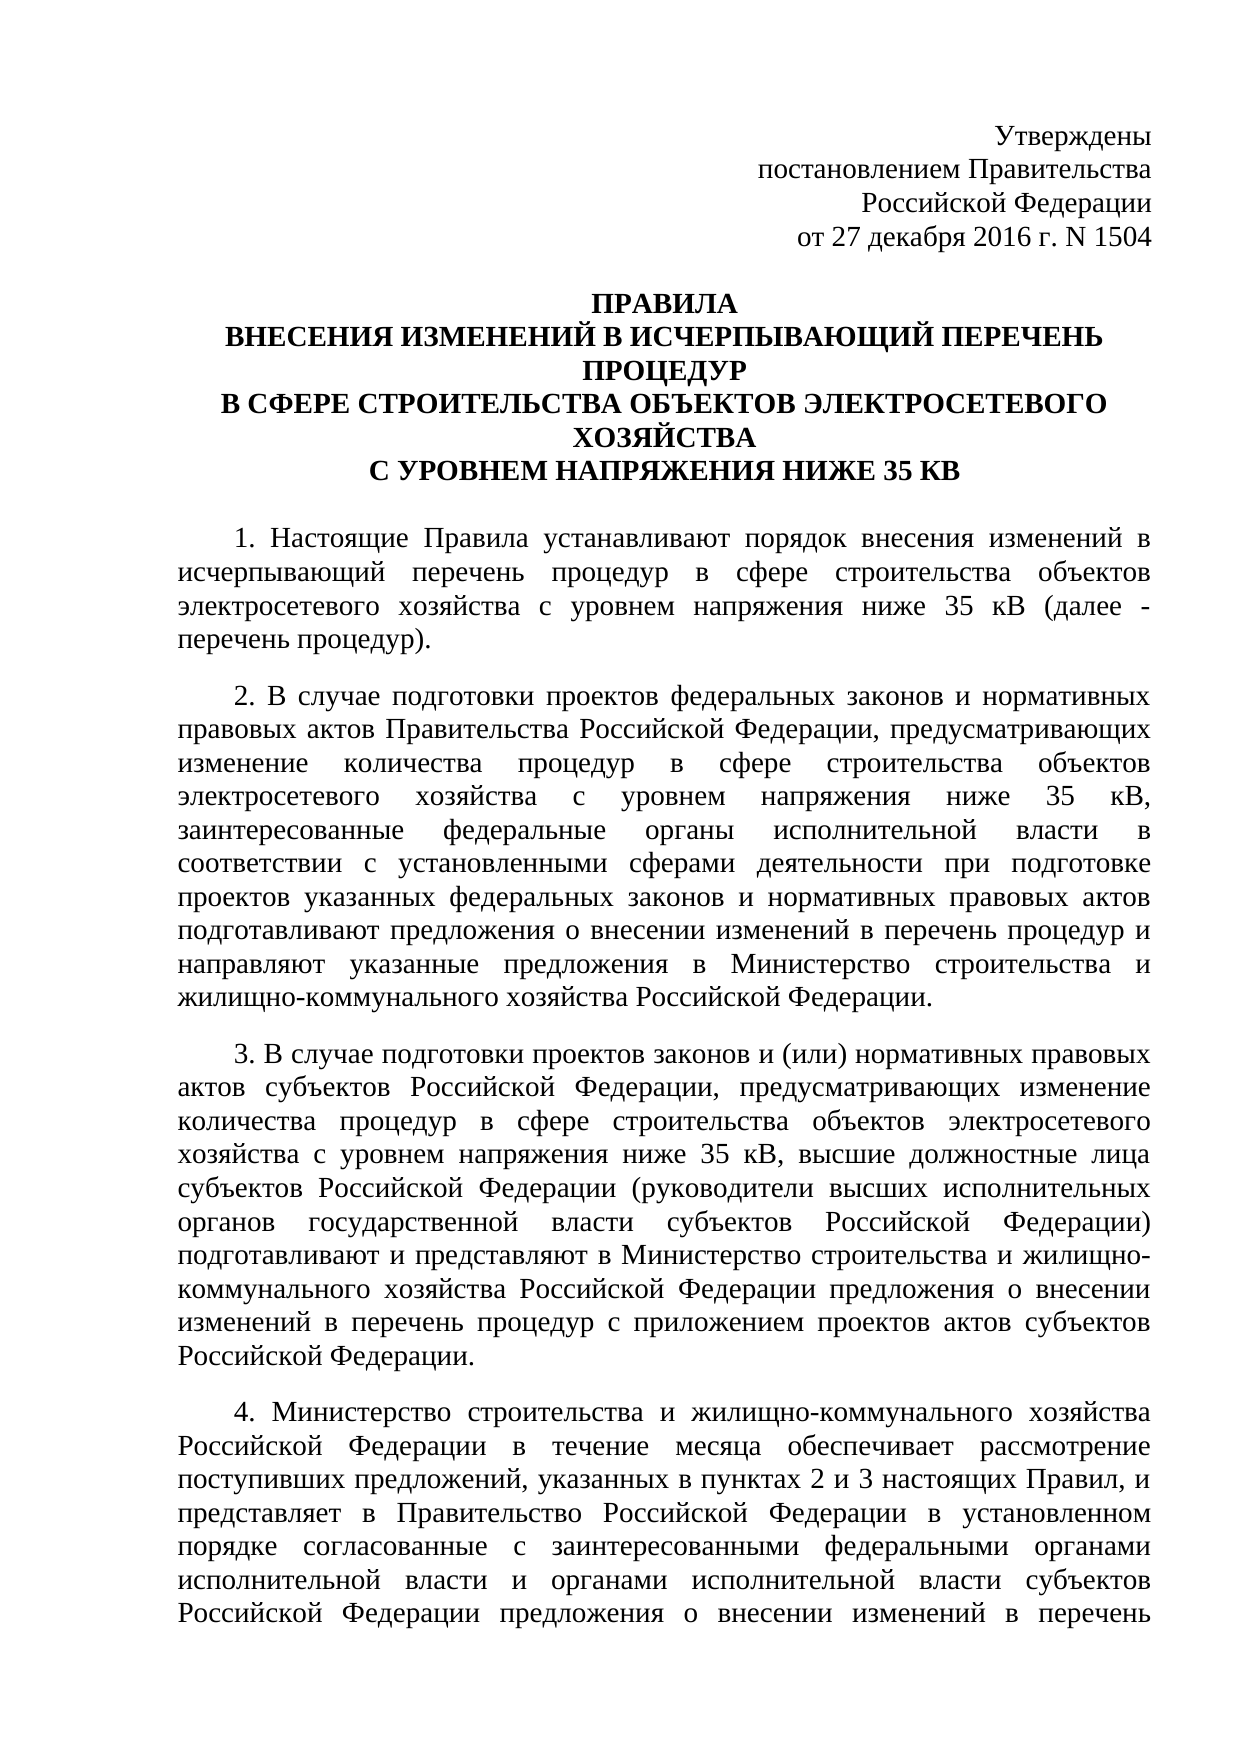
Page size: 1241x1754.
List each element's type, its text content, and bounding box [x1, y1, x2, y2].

text 3. В случае подготовки проектов законов и (или) нормативных правовых актов субъектов Российской Федерации, предусматривающих изменение количества процедур в сфере строительства объектов электросетевого хозяйства с уровнем напряжения ниже 35 кВ, высшие должностные лица субъектов Российской Федерации (руководители высших исполнительных органов государственной власти субъектов Российской Федерации) подготавливают и представляют в Министерство строительства и жилищно-коммунального хозяйства Российской Федерации предложения о внесении изменений в перечень процедур с приложением проектов актов субъектов Российской Федерации. [177, 1036, 1152, 1371]
title С УРОВНЕМ НАПРЯЖЕНИЯ НИЖЕ 35 КВ [177, 453, 1152, 487]
subtitle Утверждены [177, 118, 1152, 152]
text постановлением Правительства [177, 152, 1152, 185]
title ВНЕСЕНИЯ ИЗМЕНЕНИЙ В ИСЧЕРПЫВАЮЩИЙ ПЕРЕЧЕНЬ ПРОЦЕДУР [177, 319, 1152, 386]
text от 27 декабря 2016 г. N 1504 [177, 219, 1152, 252]
text 4. Министерство строительства и жилищно-коммунального хозяйства Российской Федерации в течение месяца обеспечивает рассмотрение поступивших предложений, указанных в пунктах 2 и 3 настоящих Правил, и представляет в Правительство Российской Федерации в установленном порядке согласованные с заинтересованными федеральными органами исполнительной власти и органами исполнительной власти субъектов Российской Федерации предложения о внесении изменений в перечень [177, 1394, 1152, 1629]
text 1. Настоящие Правила устанавливают порядок внесения изменений в исчерпывающий перечень процедур в сфере строительства объектов электросетевого хозяйства с уровнем напряжения ниже 35 кВ (далее - перечень процедур). [177, 521, 1152, 655]
text Российской Федерации [177, 185, 1152, 219]
title ПРАВИЛА [177, 286, 1152, 319]
text 2. В случае подготовки проектов федеральных законов и нормативных правовых актов Правительства Российской Федерации, предусматривающих изменение количества процедур в сфере строительства объектов электросетевого хозяйства с уровнем напряжения ниже 35 кВ, заинтересованные федеральные органы исполнительной власти в соответствии с установленными сферами деятельности при подготовке проектов указанных федеральных законов и нормативных правовых актов подготавливают предложения о внесении изменений в перечень процедур и направляют указанные предложения в Министерство строительства и жилищно-коммунального хозяйства Российской Федерации. [177, 678, 1152, 1013]
title В СФЕРЕ СТРОИТЕЛЬСТВА ОБЪЕКТОВ ЭЛЕКТРОСЕТЕВОГО ХОЗЯЙСТВА [177, 386, 1152, 453]
